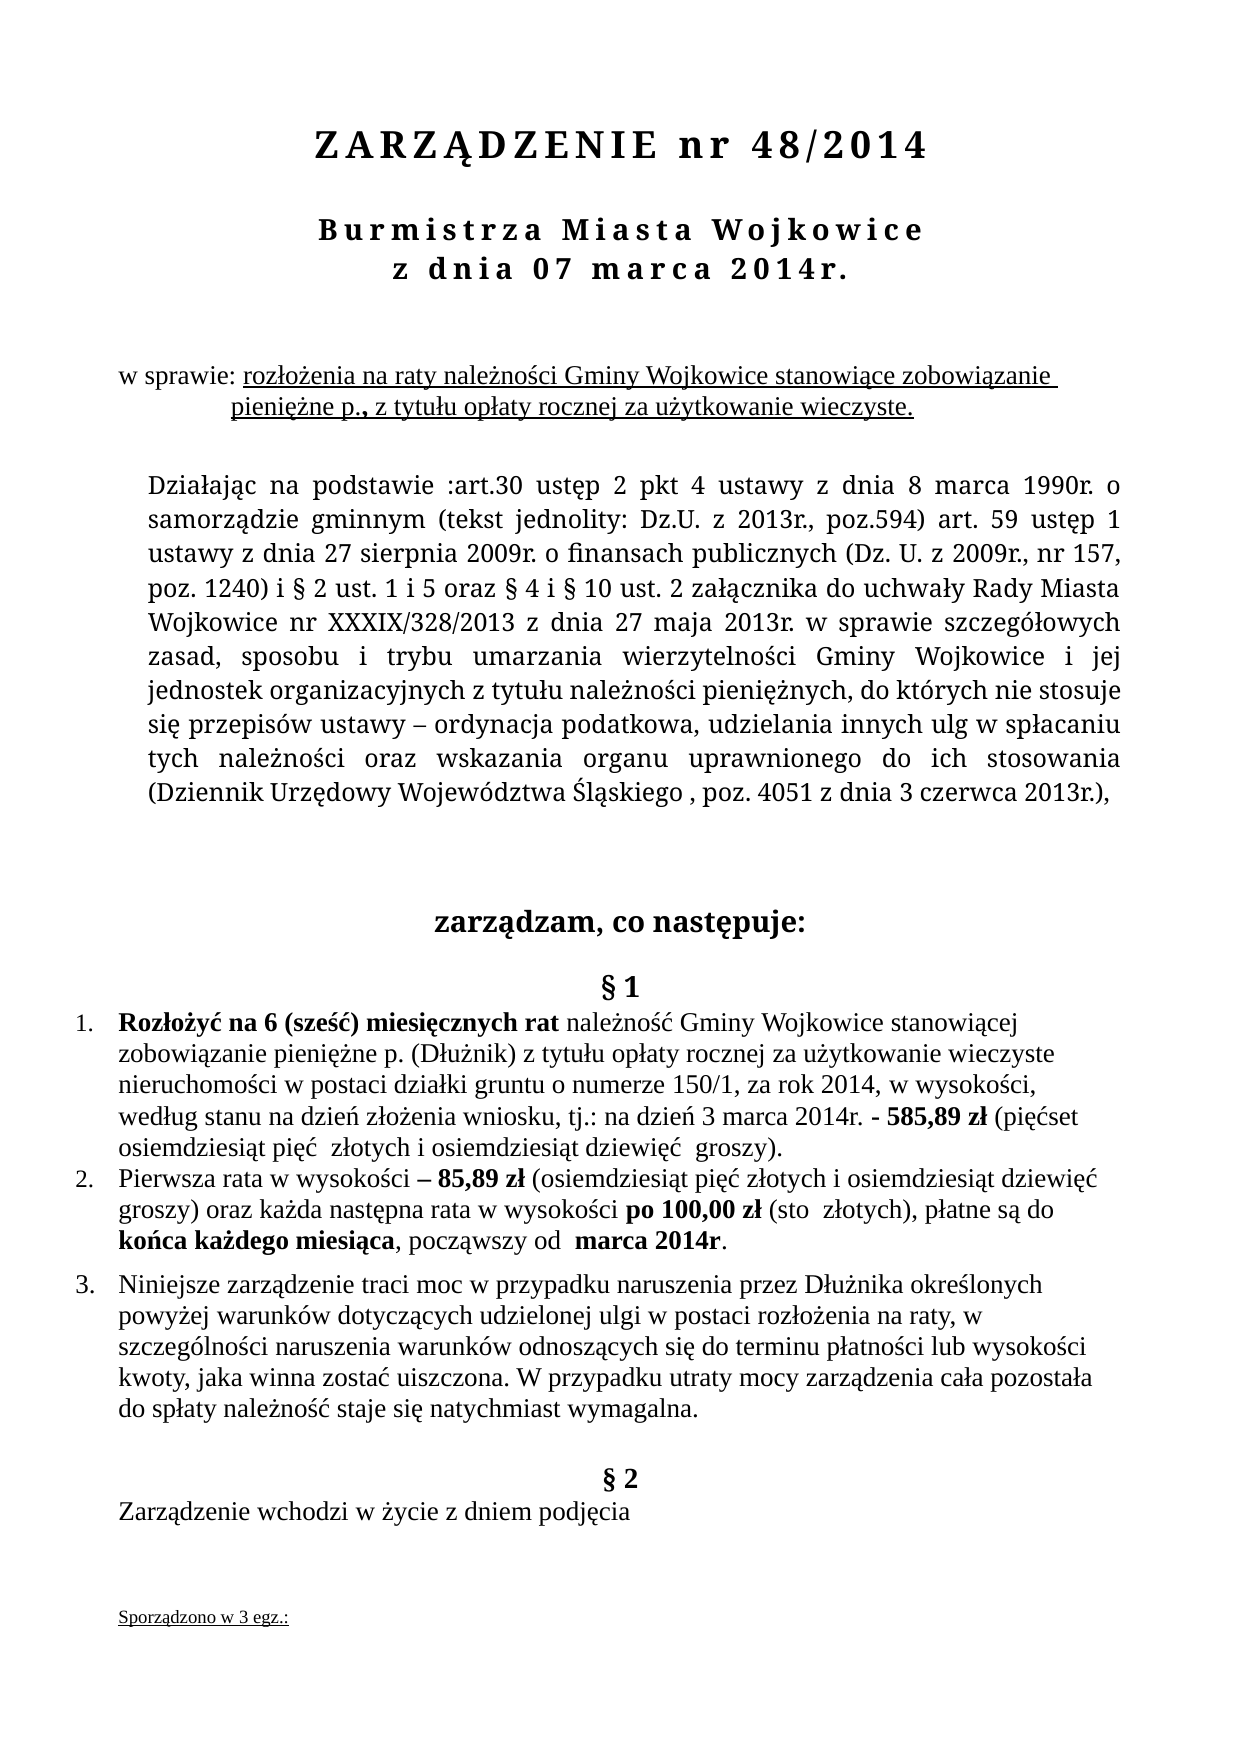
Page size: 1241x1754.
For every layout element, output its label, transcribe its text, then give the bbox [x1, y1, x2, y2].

text Sporządzono w 3 egz.: [118, 1606, 1084, 1628]
text w sprawie: rozłożenia na raty należności Gminy Wojkowice stanowiące zobowiązanie pieniężne p., z tytułu opłaty rocznej za użytkowanie wieczyste. [118, 359, 1122, 421]
text Zarządzenie wchodzi w życie z dniem podjęcia [118, 1494, 1122, 1526]
subtitle ZARZĄDZENIE nr 48/2014 [118, 118, 1122, 169]
list Rozłożyć na 6 (sześć) miesięcznych rat należność Gminy Wojkowice stanowiącej zobowiązanie pieniężne p. (Dłużnik) z tytułu opłaty rocznej za użytkowanie wieczyste nieruchomości w postaci działki gruntu o numerze 150/1, za rok 2014, w wysokości, według stanu na dzień złożenia wniosku, tj.: na dzień 3 marca 2014r. - 585,89 zł (pięćset osiemdziesiąt pięć złotych i osiemdziesiąt dziewięć groszy). [75, 1006, 1122, 1162]
list Niniejsze zarządzenie traci moc w przypadku naruszenia przez Dłużnika określonych powyżej warunków dotyczących udzielonej ulgi w postaci rozłożenia na raty, w szczególności naruszenia warunków odnoszących się do terminu płatności lub wysokości kwoty, jaka winna zostać uiszczona. W przypadku utraty mocy zarządzenia cała pozostała do spłaty należność staje się natychmiast wymagalna. [75, 1268, 1122, 1423]
text § 2 [118, 1461, 1122, 1494]
text z dnia 07 marca 2014r. [118, 248, 1122, 288]
text Działając na podstawie :art.30 ustęp 2 pkt 4 ustawy z dnia 8 marca 1990r. o samorządzie gminnym (tekst jednolity: Dz.U. z 2013r., poz.594) art. 59 ustęp 1 ustawy z dnia 27 sierpnia 2009r. o finansach publicznych (Dz. U. z 2009r., nr 157, poz. 1240) i § 2 ust. 1 i 5 oraz § 4 i § 10 ust. 2 załącznika do uchwały Rady Miasta Wojkowice nr XXXIX/328/2013 z dnia 27 maja 2013r. w sprawie szczegółowych zasad, sposobu i trybu umarzania wierzytelności Gminy Wojkowice i jej jednostek organizacyjnych z tytułu należności pieniężnych, do których nie stosuje się przepisów ustawy – ordynacja podatkowa, udzielania innych ulg w spłacaniu tych należności oraz wskazania organu uprawnionego do ich stosowania (Dziennik Urzędowy Województwa Śląskiego , poz. 4051 z dnia 3 czerwca 2013r.), [148, 468, 1122, 809]
list Pierwsza rata w wysokości – 85,89 zł (osiemdziesiąt pięć złotych i osiemdziesiąt dziewięć groszy) oraz każda następna rata w wysokości po 100,00 zł (sto złotych), płatne są do końca każdego miesiąca, począwszy od marca 2014r. [75, 1162, 1122, 1255]
text § 1 [118, 966, 1122, 1006]
text zarządzam, co następuje: [118, 902, 1122, 941]
subtitle Burmistrza Miasta Wojkowice [118, 209, 1122, 248]
